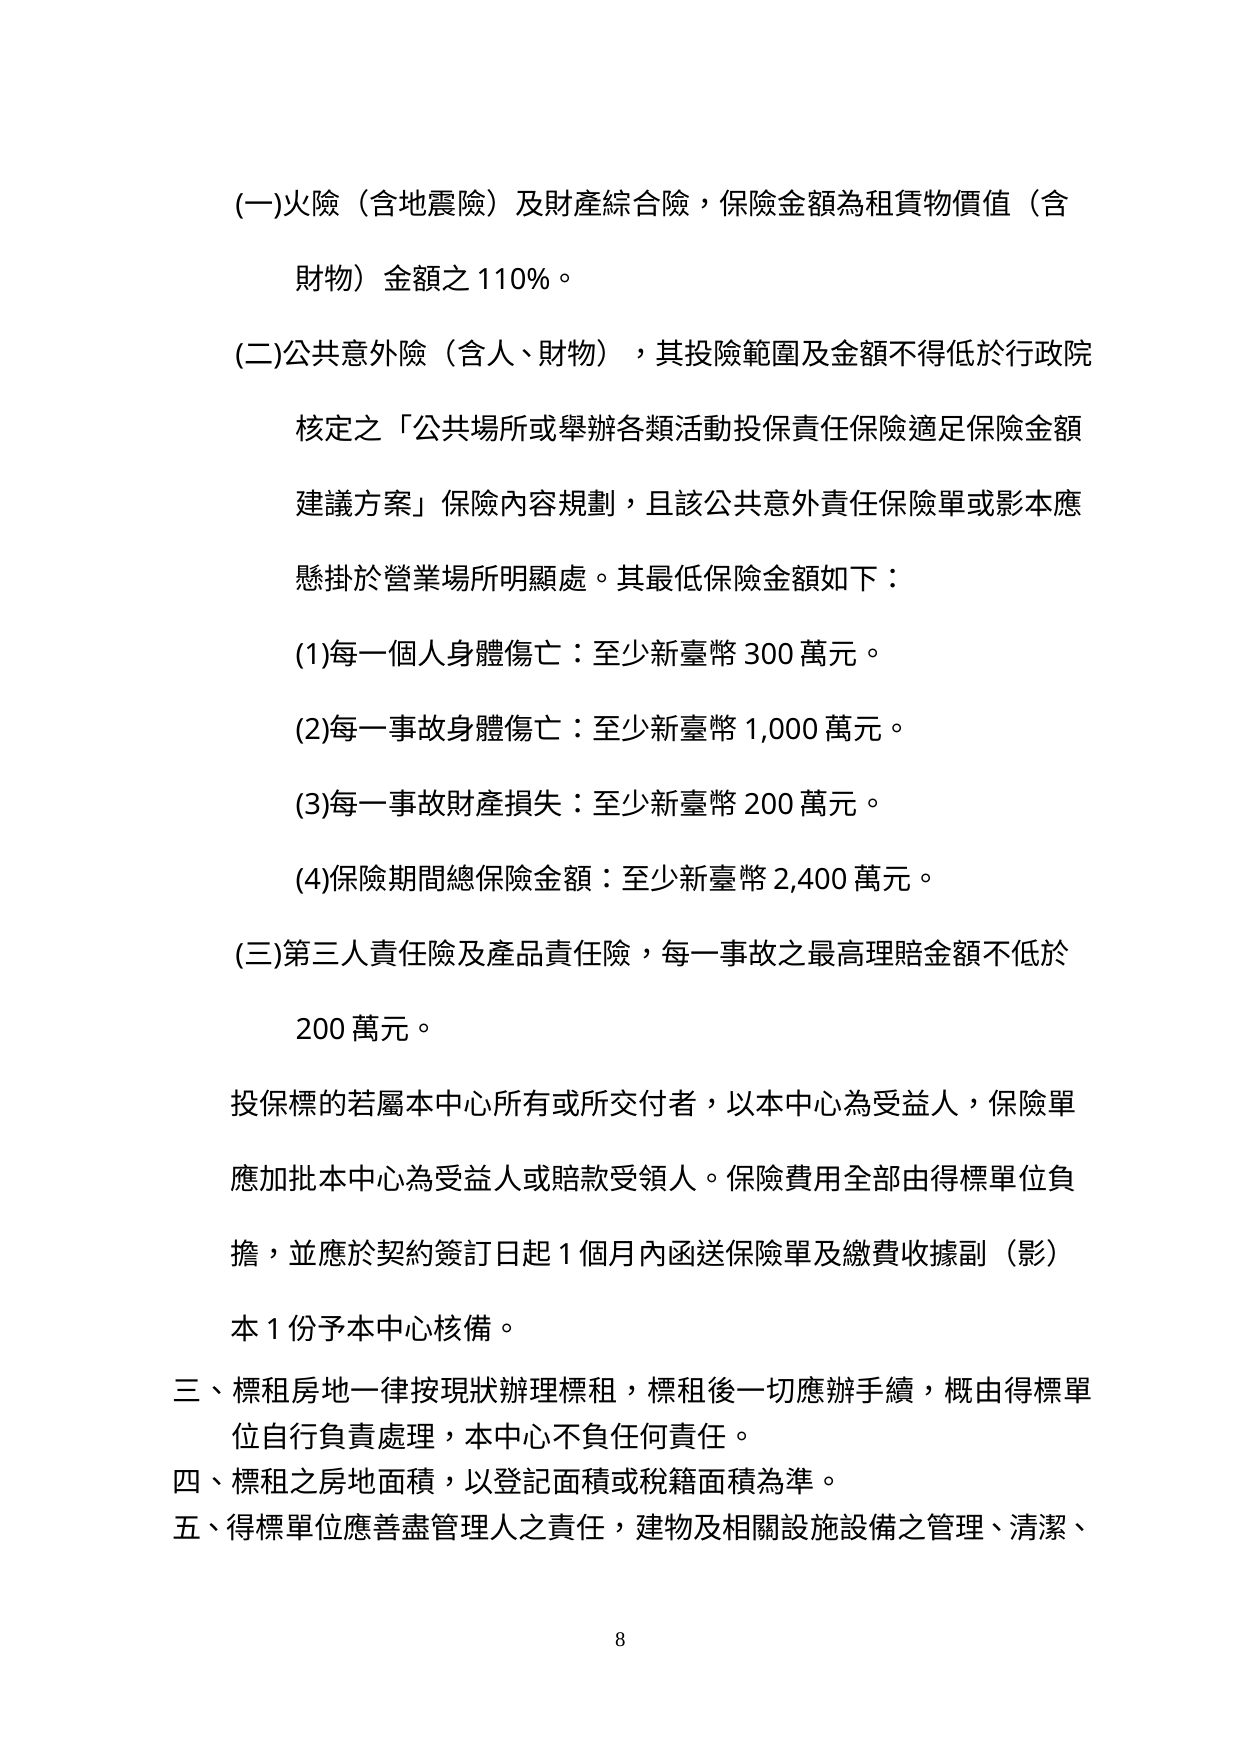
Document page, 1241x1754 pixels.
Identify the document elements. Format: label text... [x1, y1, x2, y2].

text 三、標租房地一律按現狀辦理標租，標租後一切應辦手續，概由得標單位自行負責處理，本中心不負任何責任。 [173, 1364, 1092, 1456]
text (4)保險期間總保險金額：至少新臺幣2,400萬元。 [295, 839, 1092, 914]
text (2)每一事故身體傷亡：至少新臺幣1,000萬元。 [295, 689, 1092, 764]
text 四、標租之房地面積，以登記面積或稅籍面積為準。 [173, 1456, 1092, 1502]
text (一)火險（含地震險）及財產綜合險，保險金額為租賃物價值（含財物）金額之110%。 [235, 164, 1092, 314]
text 投保標的若屬本中心所有或所交付者，以本中心為受益人，保險單應加批本中心為受益人或賠款受領人。保險費用全部由得標單位負擔，並應於契約簽訂日起1個月內函送保險單及繳費收據副（影）本1份予本中心核備。 [230, 1064, 1092, 1364]
text (3)每一事故財產損失：至少新臺幣200萬元。 [295, 764, 1092, 839]
text (三)第三人責任險及產品責任險，每一事故之最高理賠金額不低於200萬元。 [235, 914, 1092, 1064]
text (1)每一個人身體傷亡：至少新臺幣300萬元。 [295, 614, 1092, 689]
text 五、得標單位應善盡管理人之責任，建物及相關設施設備之管理、清潔、維護、修繕及其他相關費用，由得標單位自行負擔。得標單位因業務需要，有修繕建物或改裝設施設備之必要，應於事前經本中心同意及向所涉及機關申請核可始得辦理，並不得損害建物主體結構、公共安全及環境衛生，相關經費由得標單位自行負擔。倘若得標單位故意或過失致租賃物毀損時，應負回復原狀義務，如回復原狀有困難時，得標單位應按毀損程度依照毀損時之市價賠償。 [173, 1502, 1092, 1548]
text (二)公共意外險（含人、財物），其投險範圍及金額不得低於行政院核定之「公共場所或舉辦各類活動投保責任保險適足保險金額建議方案」保險內容規劃，且該公共意外責任保險單或影本應懸掛於營業場所明顯處。其最低保險金額如下： [235, 314, 1092, 614]
